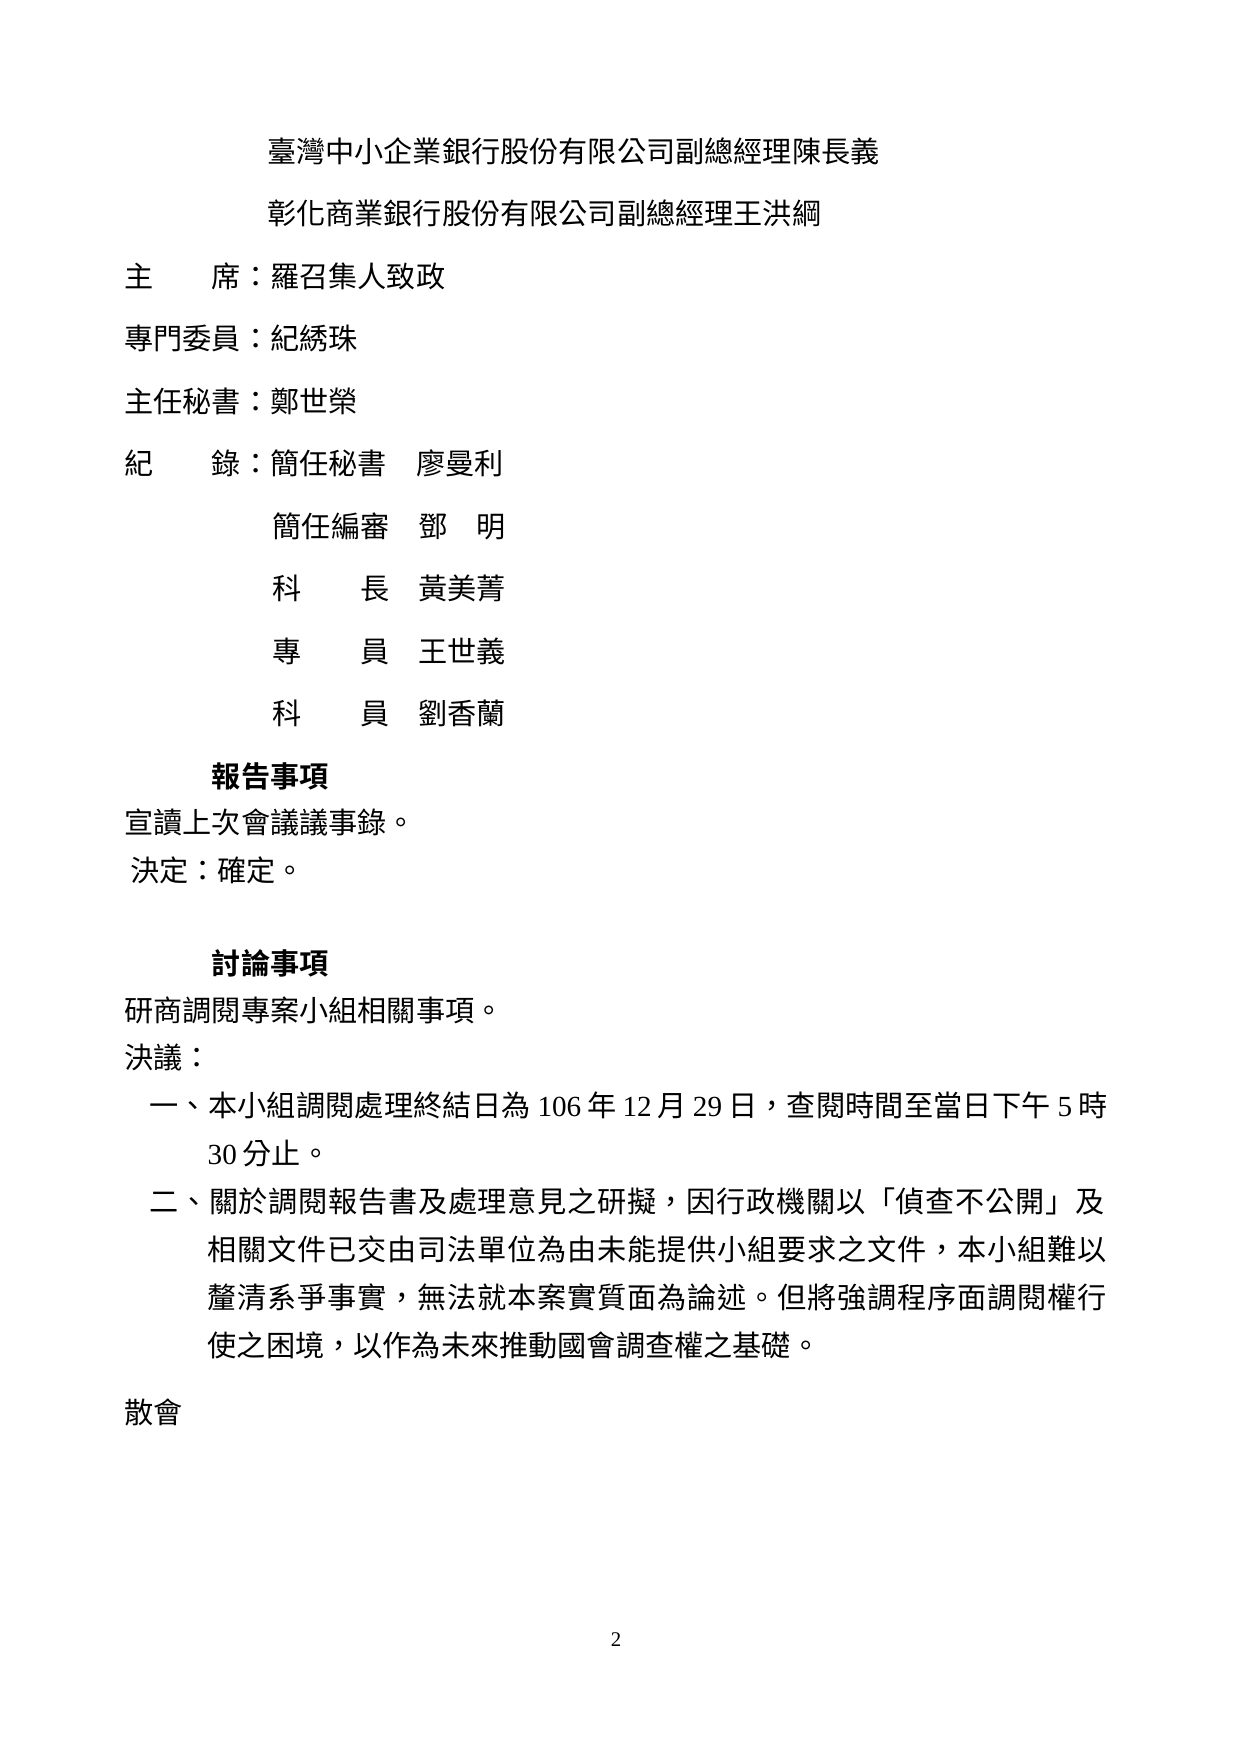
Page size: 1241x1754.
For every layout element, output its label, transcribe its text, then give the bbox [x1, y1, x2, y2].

text 宣讀上次會議議事錄。 [124, 795, 1107, 843]
text 散會 [124, 1385, 1107, 1433]
text 專門委員：紀綉珠 [124, 295, 1107, 358]
text 簡任編審 鄧 明 [124, 483, 1107, 545]
text 決議： [124, 1031, 1107, 1078]
text 臺灣中小企業銀行股份有限公司副總經理陳長義 [267, 108, 1107, 170]
text 報告事項 [212, 733, 1107, 795]
text 主任秘書：鄭世榮 [124, 358, 1107, 420]
text 專 員 王世義 [124, 608, 1107, 670]
text 研商調閱專案小組相關事項。 [124, 983, 1107, 1031]
text 一、本小組調閱處理終結日為106年12月29日，查閱時間至當日下午5時30分止。 [149, 1078, 1107, 1174]
text 決定：確定。 [130, 843, 1107, 891]
text 討論事項 [212, 920, 1107, 983]
text 科 長 黃美菁 [124, 545, 1107, 608]
text 彰化商業銀行股份有限公司副總經理王洪綱 [267, 170, 1107, 233]
text 科 員 劉香蘭 [124, 670, 1107, 733]
text 紀 錄：簡任秘書 廖曼利 [124, 420, 1107, 483]
text 主 席：羅召集人致政 [124, 233, 1107, 295]
text 二、關於調閱報告書及處理意見之研擬，因行政機關以「偵查不公開」及相關文件已交由司法單位為由未能提供小組要求之文件，本小組難以釐清系爭事實，無法就本案實質面為論述。但將強調程序面調閱權行使之困境，以作為未來推動國會調查權之基礎。 [149, 1174, 1107, 1366]
